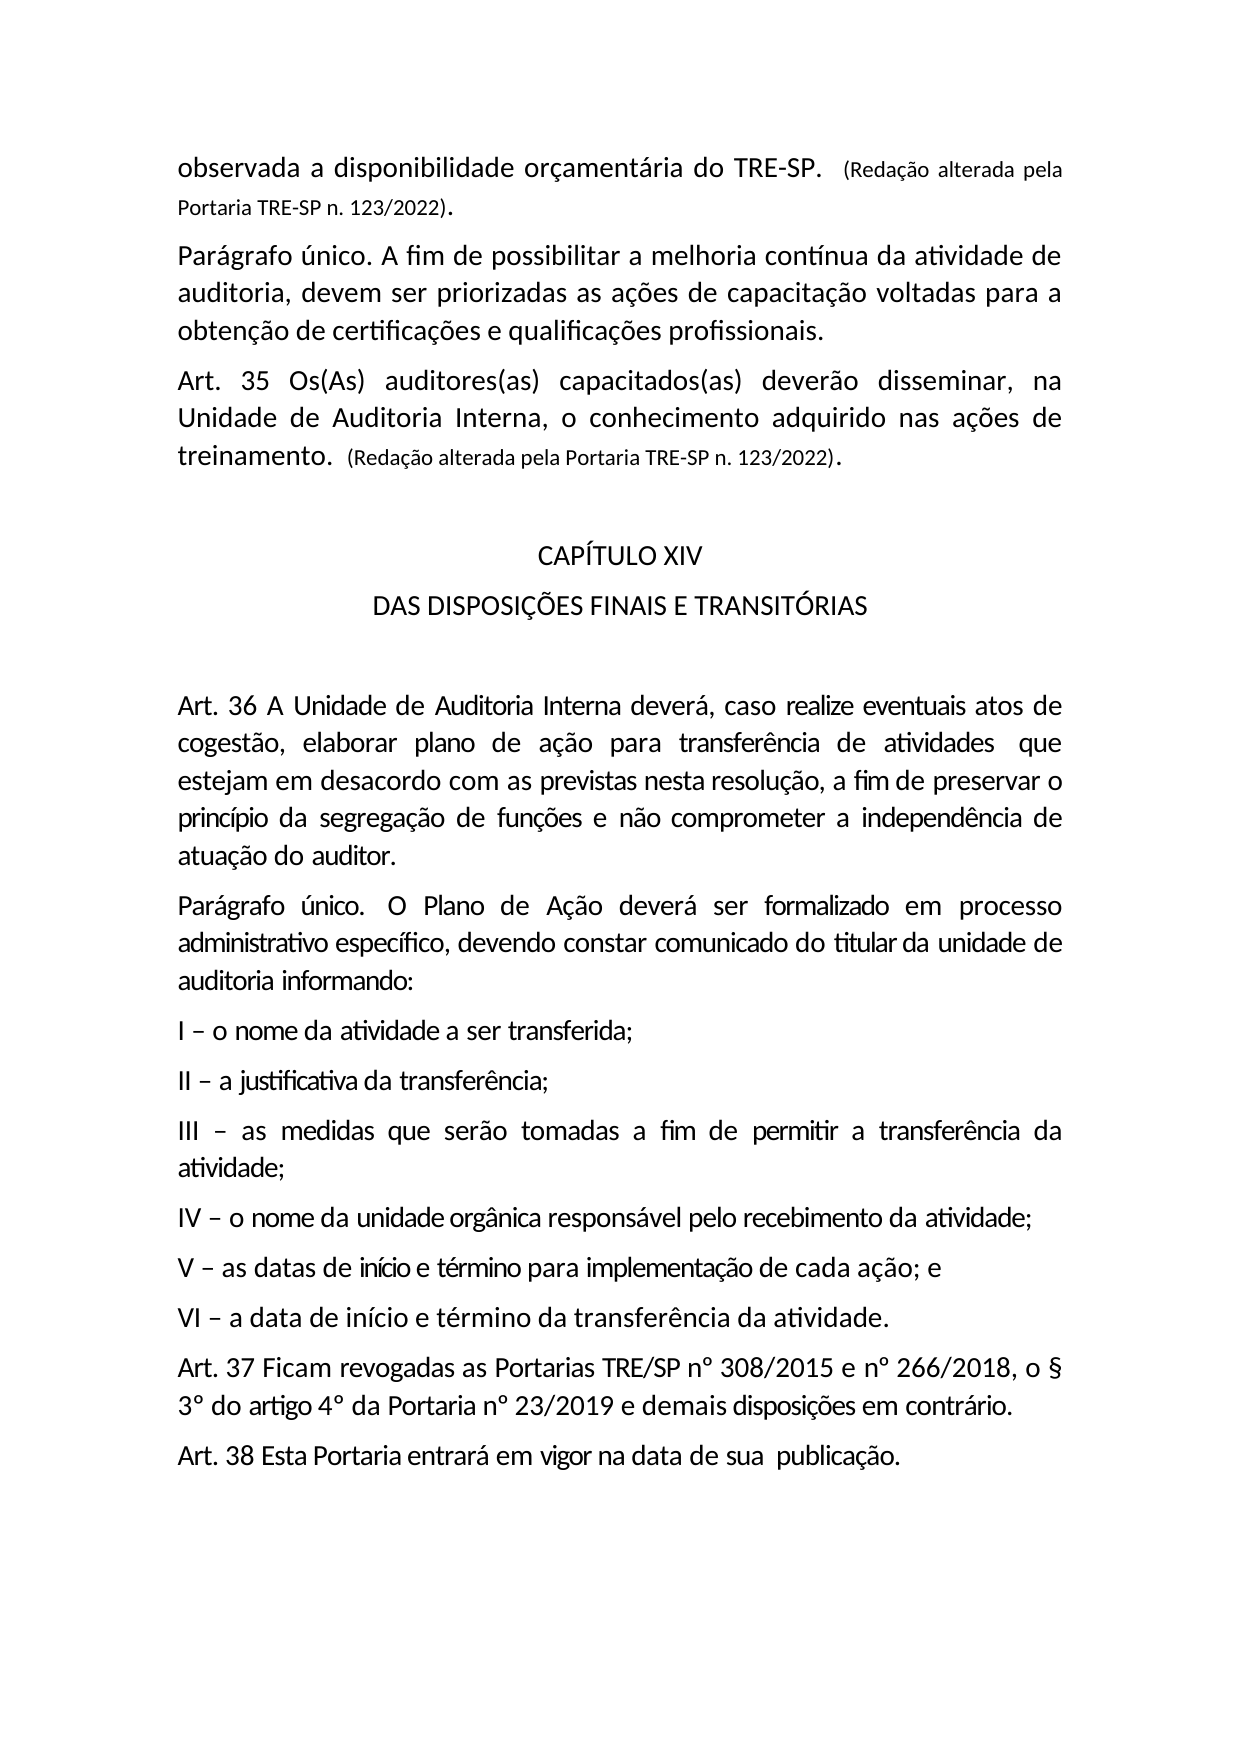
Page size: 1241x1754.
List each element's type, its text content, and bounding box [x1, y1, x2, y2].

text DAS DISPOSIÇÕES FINAIS E TRANSITÓRIAS [177, 585, 1063, 623]
text I – o nome da atividade a ser transferida; [177, 1010, 1063, 1048]
text CAPÍTULO XIV [177, 535, 1063, 573]
text Parágrafo único. A fim de possibilitar a melhoria contínua da atividade de auditoria, devem ser priorizadas as ações de capacitação voltadas para a obtenção de certificações e qualificações profissionais. [177, 235, 1063, 348]
text Art. 37 Ficam revogadas as Portarias TRE/SP nº 308/2015 e nº 266/2018, o § 3º do artigo 4º da Portaria nº 23/2019 e demais disposições em contrário. [177, 1348, 1063, 1423]
list V – as datas de início e término para implementação de cada ação; e [177, 1248, 1063, 1285]
text Art. 38 Esta Portaria entrará em vigor na data de sua publicação. [177, 1435, 1063, 1473]
text Art. 36 A Unidade de Auditoria Interna deverá, caso realize eventuais atos de cogestão, elaborar plano de ação para transferência de atividades que estejam em desacordo com as previstas nesta resolução, a fim de preservar o princípio da segregação de funções e não comprometer a independência de atuação do auditor. [177, 685, 1063, 873]
text II – a justificativa da transferência; [177, 1060, 1063, 1098]
list III – as medidas que serão tomadas a fim de permitir a transferência da atividade; [177, 1110, 1063, 1185]
list IV – o nome da unidade orgânica responsável pelo recebimento da atividade; [177, 1198, 1063, 1235]
text VI – a data de início e término da transferência da atividade. [177, 1298, 1063, 1335]
text observada a disponibilidade orçamentária do TRE-SP. (Redação alterada pela Portaria TRE-SP n. 123/2022). [177, 148, 1063, 223]
text Parágrafo único. O Plano de Ação deverá ser formalizado em processo administrativo específico, devendo constar comunicado do titular da unidade de auditoria informando: [177, 885, 1063, 998]
text Art. 35 Os(As) auditores(as) capacitados(as) deverão disseminar, na Unidade de Auditoria Interna, o conhecimento adquirido nas ações de treinamento. (Redação alterada pela Portaria TRE-SP n. 123/2022). [177, 360, 1063, 473]
